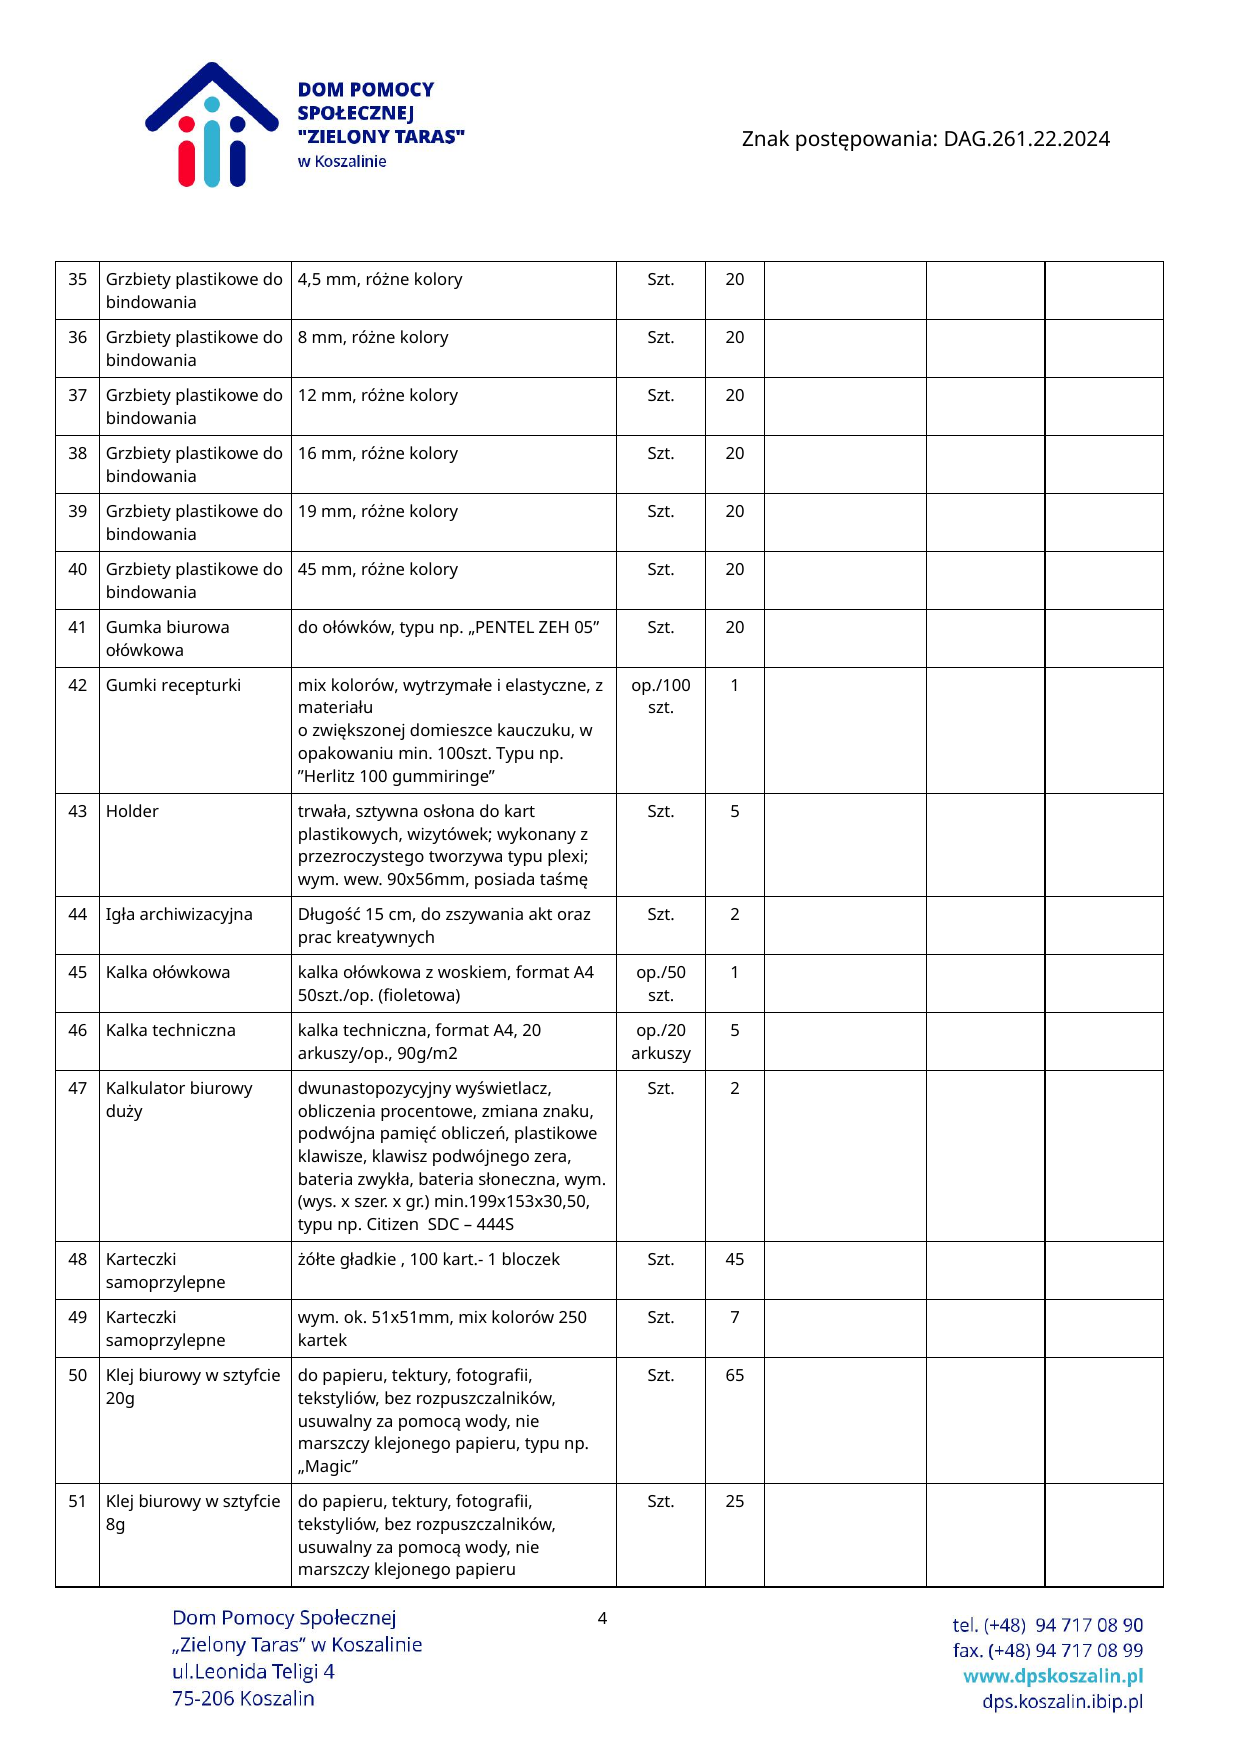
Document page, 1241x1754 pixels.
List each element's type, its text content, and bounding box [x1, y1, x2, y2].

table_cell 38 [56, 436, 99, 493]
table_cell Szt. [617, 794, 705, 896]
table_cell 51 [56, 1484, 99, 1586]
table_cell 25 [706, 1484, 764, 1586]
table_cell 44 [56, 897, 99, 954]
table_cell Szt. [617, 1358, 705, 1483]
table_cell 43 [56, 794, 99, 896]
table_cell Szt. [617, 1242, 705, 1299]
table_cell Szt. [617, 320, 705, 377]
table_cell Grzbiety plastikowe do bindowania [100, 262, 291, 319]
table_cell trwała, sztywna osłona do kart plastikowych, wizytówek; wykonany z przezroczystego tworzywa typu plexi; wym. wew. 90x56mm, posiada taśmę [292, 794, 616, 896]
table_cell 12 mm, różne kolory [292, 378, 616, 435]
table_cell [765, 955, 926, 1012]
table_cell 20 [706, 552, 764, 609]
table_cell Holder [100, 794, 291, 896]
table_cell [765, 262, 926, 319]
table_cell Szt. [617, 262, 705, 319]
table_cell [927, 494, 1044, 551]
table_cell [1046, 1071, 1163, 1241]
table_cell [1046, 436, 1163, 493]
table_cell [765, 494, 926, 551]
table_cell [1046, 494, 1163, 551]
table_cell 20 [706, 378, 764, 435]
table_cell 49 [56, 1300, 99, 1357]
table_cell [1046, 1013, 1163, 1070]
table_cell Gumki recepturki [100, 668, 291, 793]
table_cell [1046, 1358, 1163, 1483]
table_cell op./20 arkuszy [617, 1013, 705, 1070]
table_cell [765, 794, 926, 896]
table_cell 65 [706, 1358, 764, 1483]
table_cell [765, 1013, 926, 1070]
table_cell mix kolorów, wytrzymałe i elastyczne, z materiału o zwiększonej domieszce kauczuku, w opakowaniu min. 100szt. Typu np. ‎”Herlitz 100 gummiringe” [292, 668, 616, 793]
table_cell [1046, 1300, 1163, 1357]
table_cell 20 [706, 320, 764, 377]
table_cell [1046, 320, 1163, 377]
table_cell 50 [56, 1358, 99, 1483]
table_cell 20 [706, 494, 764, 551]
table_cell [1046, 610, 1163, 667]
table_cell [765, 320, 926, 377]
table_cell [1046, 552, 1163, 609]
table_cell 16 mm, różne kolory [292, 436, 616, 493]
table_cell [765, 1300, 926, 1357]
table_cell [927, 1484, 1044, 1586]
table_cell 39 [56, 494, 99, 551]
table_cell [1046, 794, 1163, 896]
table_cell wym. ok. 51x51mm, mix kolorów 250 kartek [292, 1300, 616, 1357]
table_cell [927, 794, 1044, 896]
table_cell do papieru, tektury, fotografii, tekstyliów, bez rozpuszczalników, usuwalny za pomocą wody, nie marszczy klejonego papieru, typu np. „Magic” [292, 1358, 616, 1483]
table_cell [1046, 378, 1163, 435]
table_cell Szt. [617, 1484, 705, 1586]
table_cell 1 [706, 668, 764, 793]
table_cell [1046, 955, 1163, 1012]
table_cell [927, 378, 1044, 435]
table_cell [927, 668, 1044, 793]
table_cell do ołówków, typu np. „PENTEL ZEH 05” [292, 610, 616, 667]
table_cell 4,5 mm, różne kolory [292, 262, 616, 319]
table_cell Igła archiwizacyjna [100, 897, 291, 954]
table_cell [927, 1071, 1044, 1241]
table_cell Karteczki samoprzylepne [100, 1242, 291, 1299]
table_cell [927, 955, 1044, 1012]
table_cell [927, 1358, 1044, 1483]
table_cell Szt. [617, 610, 705, 667]
table_cell 48 [56, 1242, 99, 1299]
table_cell 2 [706, 1071, 764, 1241]
table_cell kalka techniczna, format A4, 20 arkuszy/op., 90g/m2 [292, 1013, 616, 1070]
table_cell 20 [706, 610, 764, 667]
table_cell 8 mm, różne kolory [292, 320, 616, 377]
table_cell do papieru, tektury, fotografii, tekstyliów, bez rozpuszczalników, usuwalny za pomocą wody, nie marszczy klejonego papieru [292, 1484, 616, 1586]
table_cell [765, 668, 926, 793]
table_cell op./50 szt. [617, 955, 705, 1012]
table_cell [927, 1013, 1044, 1070]
table_cell Karteczki samoprzylepne [100, 1300, 291, 1357]
table_cell 20 [706, 262, 764, 319]
table_cell [765, 610, 926, 667]
table_cell Grzbiety plastikowe do bindowania [100, 494, 291, 551]
table_cell [927, 1300, 1044, 1357]
table_cell [927, 897, 1044, 954]
table_cell [927, 552, 1044, 609]
table_cell 5 [706, 794, 764, 896]
table_cell 20 [706, 436, 764, 493]
table_cell 35 [56, 262, 99, 319]
table_cell [927, 436, 1044, 493]
table_cell Szt. [617, 897, 705, 954]
table_cell [765, 1358, 926, 1483]
table_cell Długość 15 cm, do zszywania akt oraz prac kreatywnych [292, 897, 616, 954]
table_cell [765, 1071, 926, 1241]
table_cell 42 [56, 668, 99, 793]
table_cell Szt. [617, 494, 705, 551]
table_cell 40 [56, 552, 99, 609]
table_cell Szt. [617, 1071, 705, 1241]
table_cell [765, 378, 926, 435]
table_cell [1046, 1242, 1163, 1299]
table_cell kalka ołówkowa z woskiem, format A4 50szt./op. (fioletowa) [292, 955, 616, 1012]
table_cell [765, 1484, 926, 1586]
table_cell żółte gładkie , 100 kart.- 1 bloczek [292, 1242, 616, 1299]
table_cell 41 [56, 610, 99, 667]
table_cell 47 [56, 1071, 99, 1241]
table_cell 19 mm, różne kolory [292, 494, 616, 551]
table_cell [927, 1242, 1044, 1299]
table_cell Grzbiety plastikowe do bindowania [100, 378, 291, 435]
table_cell Grzbiety plastikowe do bindowania [100, 320, 291, 377]
table_cell Szt. [617, 552, 705, 609]
table_cell 46 [56, 1013, 99, 1070]
table_cell [1046, 897, 1163, 954]
table_cell Kalka ołówkowa [100, 955, 291, 1012]
table_cell Gumka biurowa ołówkowa [100, 610, 291, 667]
table_cell [927, 320, 1044, 377]
table_cell Szt. [617, 378, 705, 435]
table_cell Klej biurowy w sztyfcie 8g [100, 1484, 291, 1586]
table_cell Szt. [617, 1300, 705, 1357]
table_cell Szt. [617, 436, 705, 493]
table_cell 36 [56, 320, 99, 377]
table_cell [1046, 262, 1163, 319]
table_cell [765, 552, 926, 609]
table_cell 45 [56, 955, 99, 1012]
table_cell Klej biurowy w sztyfcie 20g [100, 1358, 291, 1483]
table_cell [927, 262, 1044, 319]
table_cell 45 mm, różne kolory [292, 552, 616, 609]
table_cell [1046, 1484, 1163, 1586]
table_cell Grzbiety plastikowe do bindowania [100, 436, 291, 493]
table_cell op./100 szt. [617, 668, 705, 793]
table_cell dwunastopozycyjny wyświetlacz, obliczenia procentowe, zmiana znaku, podwójna pamięć obliczeń, plastikowe klawisze, klawisz podwójnego zera, bateria zwykła, bateria słoneczna, wym. (wys. x szer. x gr.) min.199x153x30,50, typu np. Citizen SDC – 444S [292, 1071, 616, 1241]
table_cell [765, 897, 926, 954]
table_cell [765, 1242, 926, 1299]
table_cell 2 [706, 897, 764, 954]
table_cell 37 [56, 378, 99, 435]
table_cell 7 [706, 1300, 764, 1357]
table_cell 5 [706, 1013, 764, 1070]
table_cell [1046, 668, 1163, 793]
table_cell 1 [706, 955, 764, 1012]
table_cell 45 [706, 1242, 764, 1299]
table_cell Grzbiety plastikowe do bindowania [100, 552, 291, 609]
table_cell [765, 436, 926, 493]
table_cell [927, 610, 1044, 667]
table_cell Kalka techniczna [100, 1013, 291, 1070]
table_cell Kalkulator biurowy duży [100, 1071, 291, 1241]
